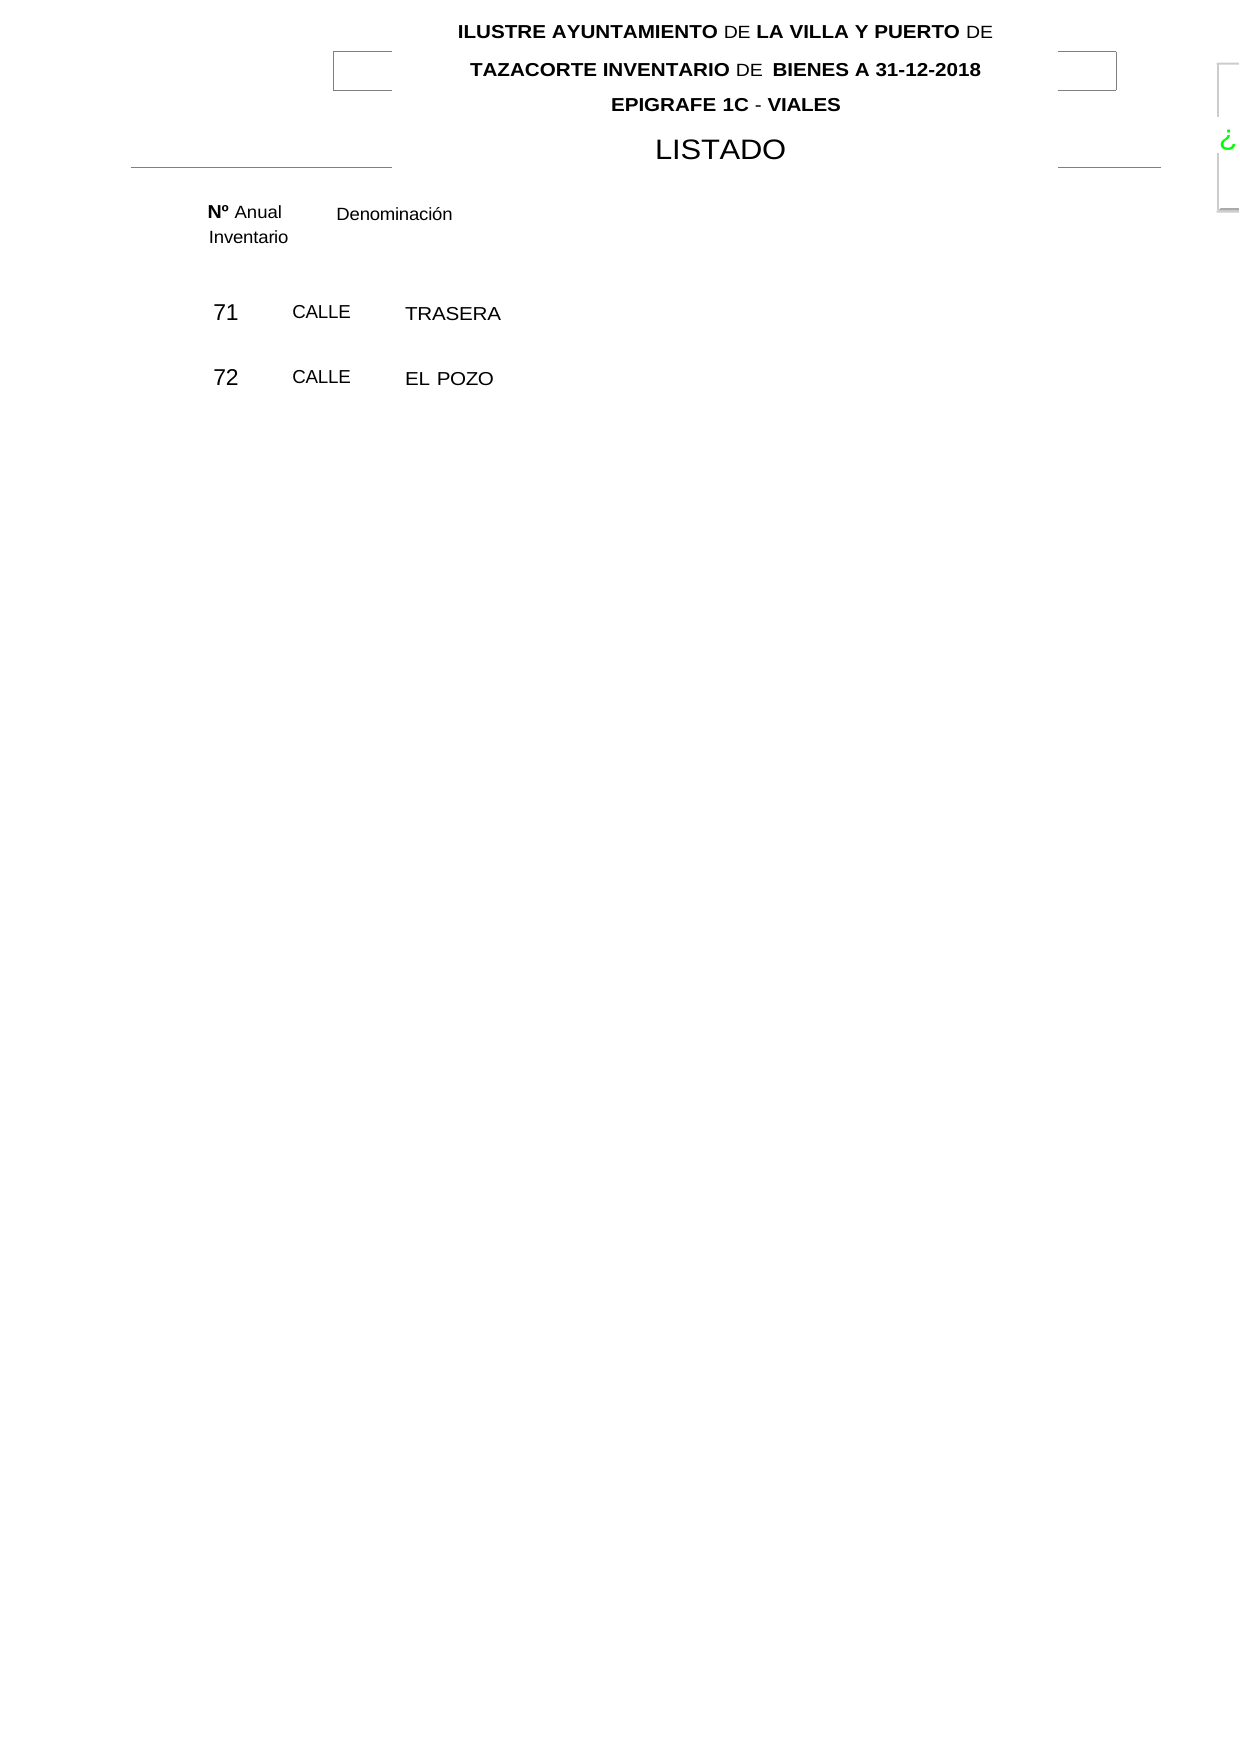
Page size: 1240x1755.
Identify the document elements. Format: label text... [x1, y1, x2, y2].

list CALLE [292, 301, 397, 322]
list TRASERA [213, 295, 1239, 328]
list EL POZO [213, 360, 1239, 393]
list CALLE [292, 366, 397, 388]
